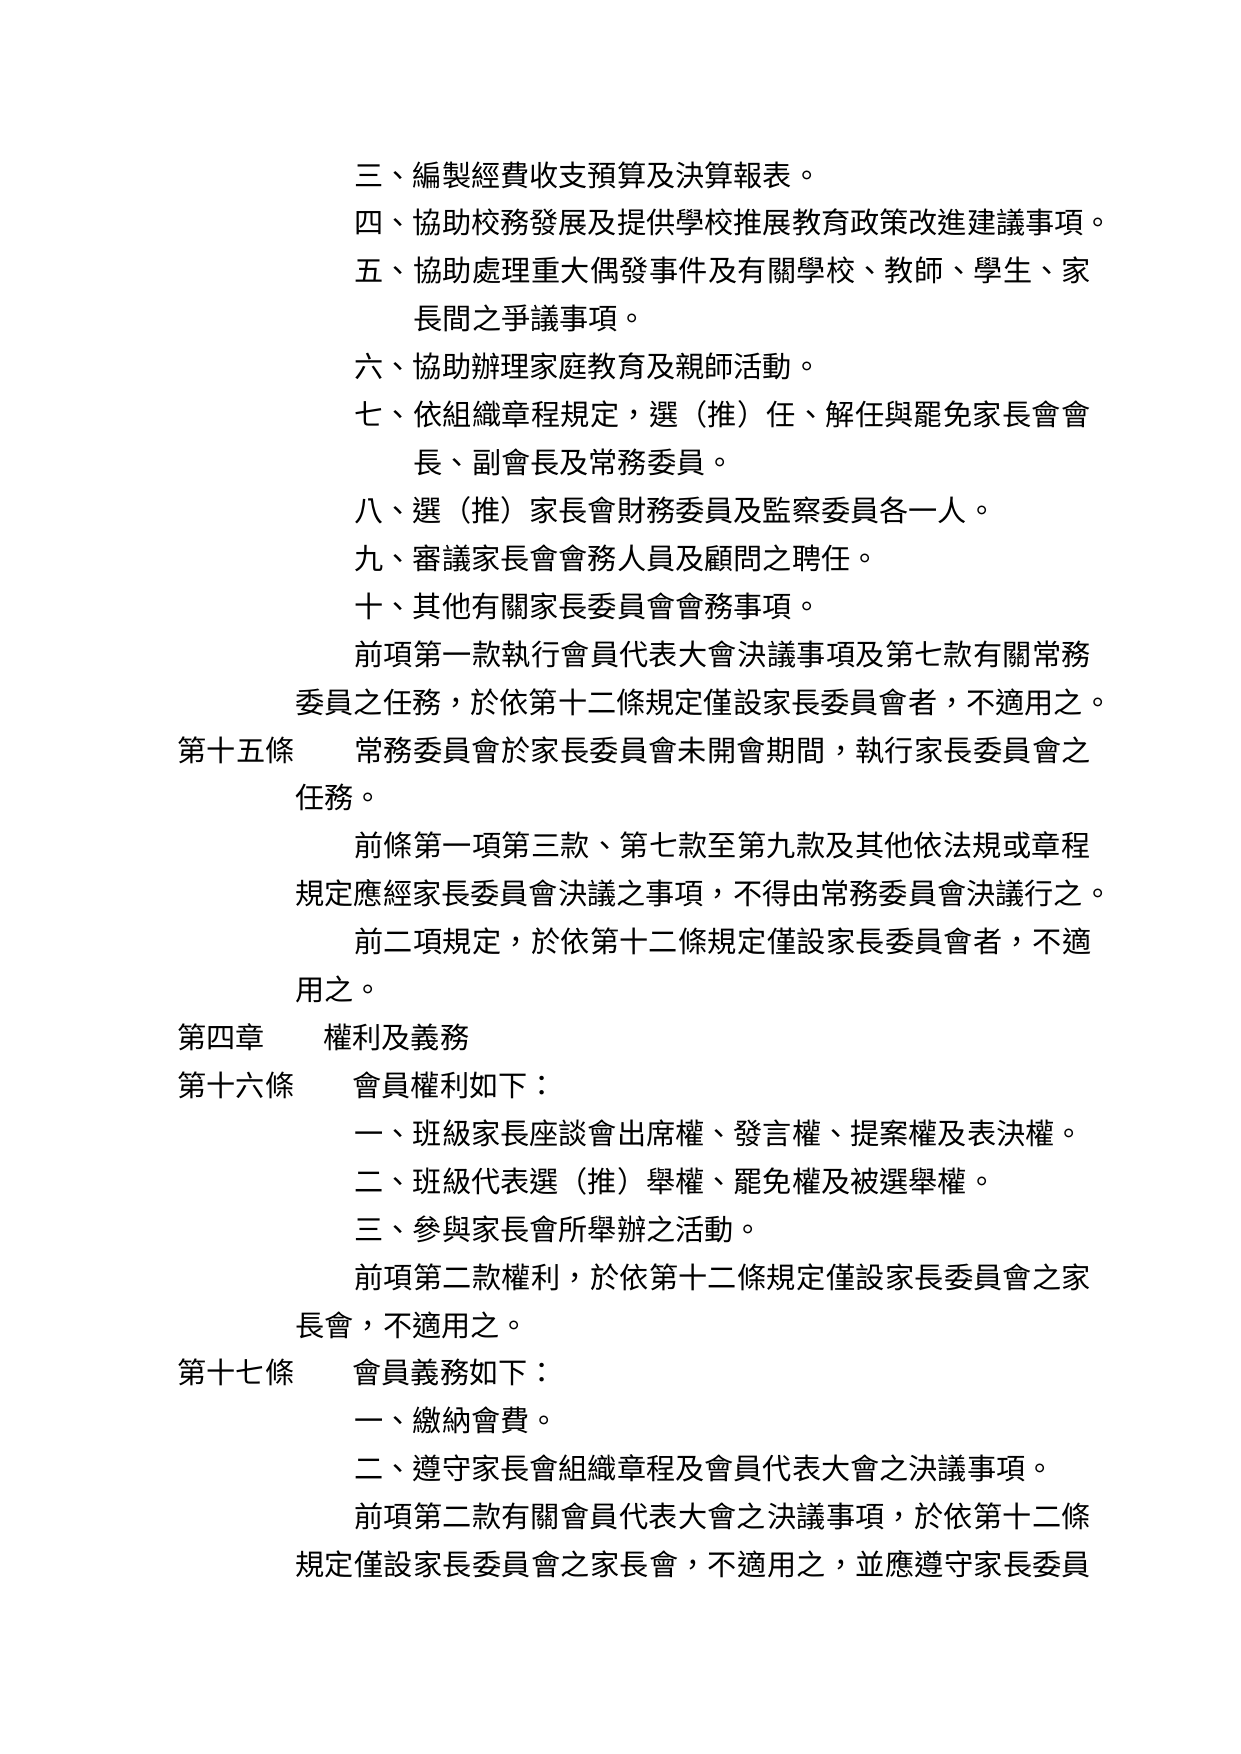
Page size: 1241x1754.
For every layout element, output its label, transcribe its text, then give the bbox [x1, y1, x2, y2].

text 前項第一款執行會員代表大會決議事項及第七款有關常務委員之任務，於依第十二條規定僅設家長委員會者，不適用之。 [295, 627, 1093, 723]
text 二、遵守家長會組織章程及會員代表大會之決議事項。 [266, 1441, 1093, 1489]
text 前項第二款有關會員代表大會之決議事項，於依第十二條規定僅設家長委員會之家長會，不適用之，並應遵守家長委員 [295, 1489, 1093, 1585]
text 前項第二款權利，於依第十二條規定僅設家長委員會之家長會，不適用之。 [295, 1250, 1093, 1346]
text 六、協助辦理家庭教育及親師活動。 [348, 339, 1093, 387]
text 五、協助處理重大偶發事件及有關學校、教師、學生、家長間之爭議事項。 [354, 243, 1093, 339]
text 第十五條 常務委員會於家長委員會未開會期間，執行家長委員會之任務。 [177, 723, 1093, 818]
text 二、班級代表選（推）舉權、罷免權及被選舉權。 [266, 1154, 1093, 1202]
text 十、其他有關家長委員會會務事項。 [348, 579, 1093, 627]
text 第十六條 會員權利如下： [177, 1058, 1093, 1106]
text 一、繳納會費。 [266, 1393, 1093, 1441]
text 三、參與家長會所舉辦之活動。 [266, 1202, 1093, 1250]
text 第十七條 會員義務如下： [177, 1346, 1093, 1393]
text 七、依組織章程規定，選（推）任、解任與罷免家長會會長、副會長及常務委員。 [354, 387, 1093, 483]
text 九、審議家長會會務人員及顧問之聘任。 [348, 531, 1093, 579]
text 四、協助校務發展及提供學校推展教育政策改進建議事項。 [354, 196, 1093, 243]
text 一、班級家長座談會出席權、發言權、提案權及表決權。 [266, 1106, 1093, 1154]
text 第四章 權利及義務 [177, 1010, 1093, 1058]
text 前條第一項第三款、第七款至第九款及其他依法規或章程規定應經家長委員會決議之事項，不得由常務委員會決議行之。 [295, 818, 1093, 914]
text 三、編製經費收支預算及決算報表。 [325, 148, 1093, 196]
text 前二項規定，於依第十二條規定僅設家長委員會者，不適用之。 [295, 914, 1093, 1010]
text 八、選（推）家長會財務委員及監察委員各一人。 [348, 483, 1093, 531]
